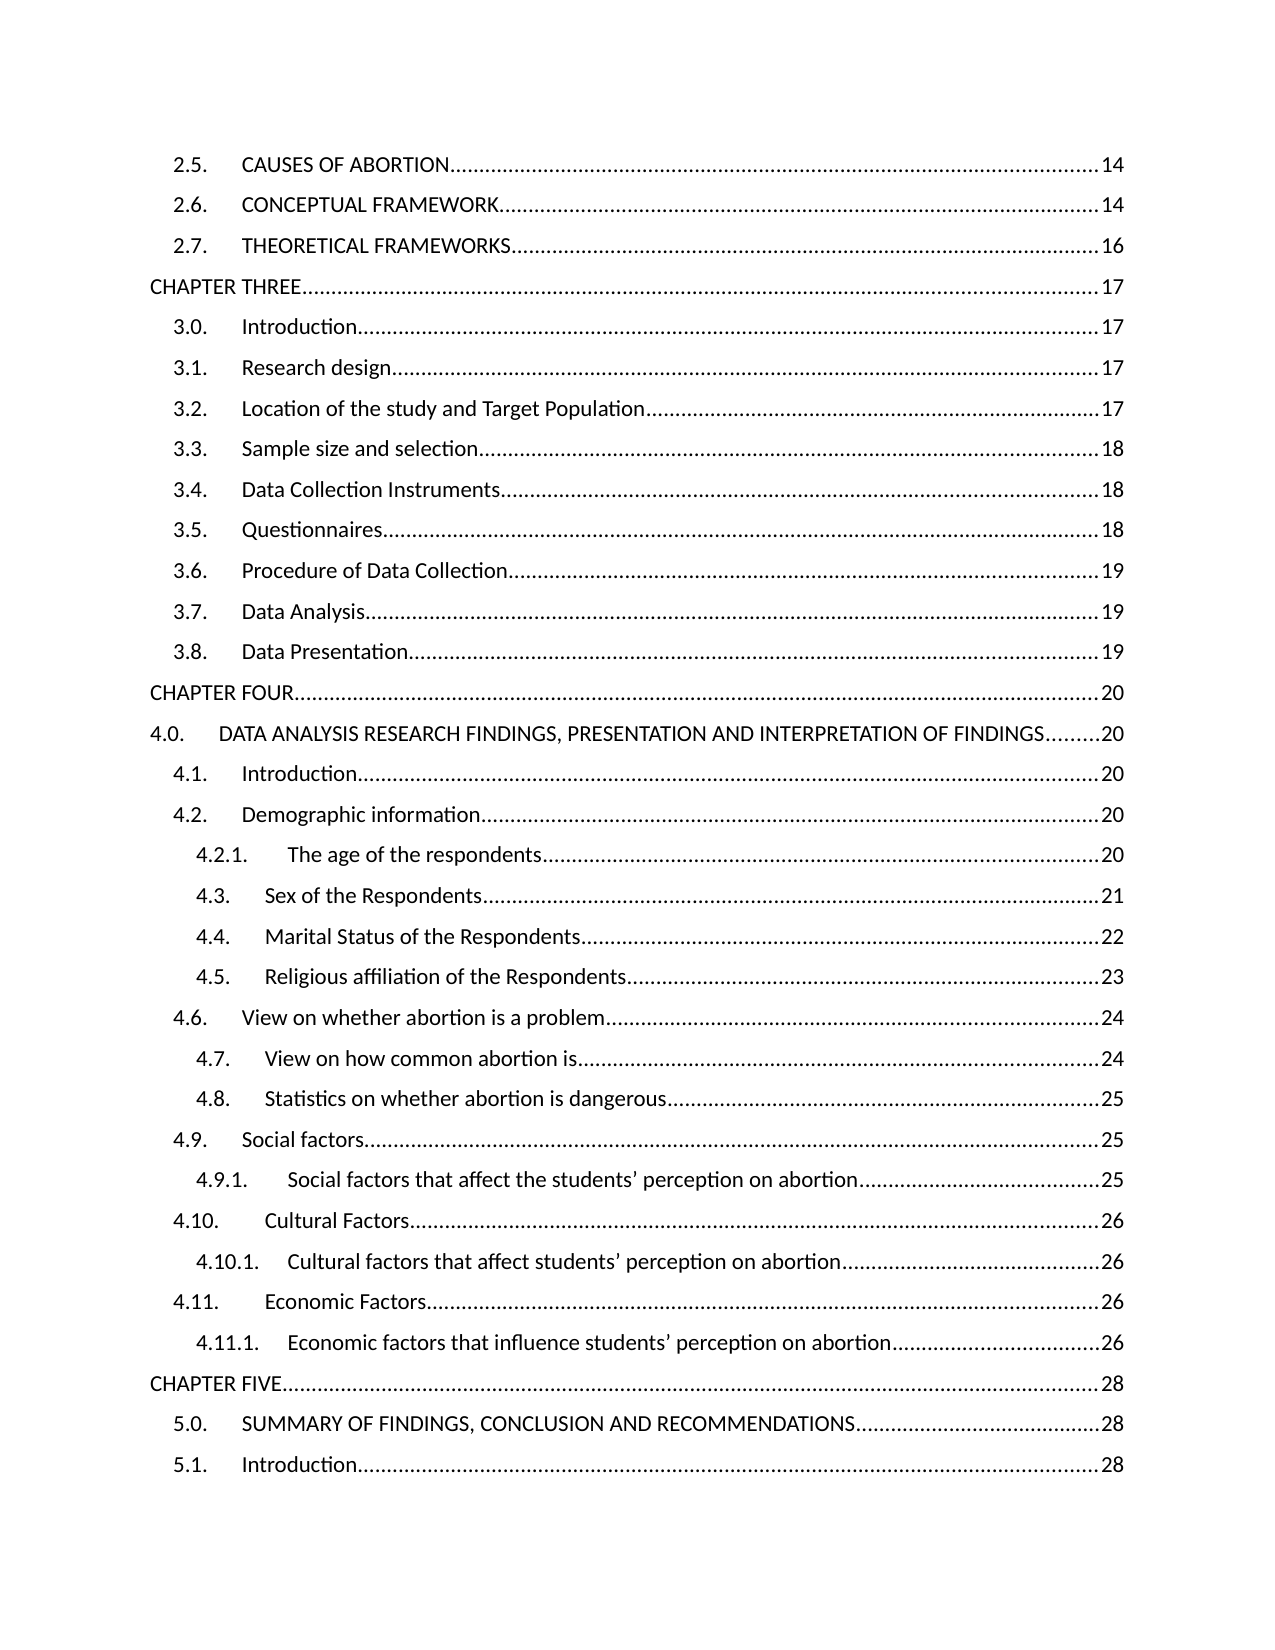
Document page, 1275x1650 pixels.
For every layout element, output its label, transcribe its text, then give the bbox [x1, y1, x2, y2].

text CHAPTER FIVE 28 [150, 1369, 1125, 1397]
text 3.5. Questionnaires 18 [173, 516, 1125, 544]
text 4.11. Economic Factors 26 [173, 1287, 1125, 1316]
text 4.1. Introduction 20 [173, 759, 1125, 787]
text CHAPTER THREE 17 [150, 272, 1125, 300]
text 3.2. Location of the study and Target Population 17 [173, 394, 1125, 422]
text 4.2.1. The age of the respondents 20 [196, 841, 1125, 869]
text 3.4. Data Collection Instruments 18 [173, 475, 1125, 503]
text 3.3. Sample size and selection 18 [173, 434, 1125, 462]
text 4.10. Cultural Factors 26 [173, 1206, 1125, 1234]
text 4.6. View on whether abortion is a problem 24 [173, 1003, 1125, 1031]
text 3.0. Introduction 17 [173, 312, 1125, 341]
text 4.8. Statistics on whether abortion is dangerous 25 [196, 1084, 1125, 1112]
text 4.5. Religious affiliation of the Respondents 23 [196, 962, 1125, 991]
text 4.7. View on how common abortion is 24 [196, 1044, 1125, 1072]
text 5.1. Introduction 28 [173, 1450, 1125, 1478]
text 4.4. Marital Status of the Respondents 22 [196, 922, 1125, 950]
text 4.2. Demographic information 20 [173, 800, 1125, 828]
text 4.9.1. Social factors that affect the students’ perception on abortion 25 [196, 1166, 1125, 1194]
text 2.6. CONCEPTUAL FRAMEWORK 14 [173, 191, 1125, 219]
text CHAPTER FOUR 20 [150, 678, 1125, 706]
text 3.7. Data Analysis 19 [173, 597, 1125, 625]
text 2.5. CAUSES OF ABORTION 14 [173, 150, 1125, 178]
text 2.7. THEORETICAL FRAMEWORKS 16 [173, 231, 1125, 259]
text 4.0. DATA ANALYSIS RESEARCH FINDINGS, PRESENTATION AND INTERPRETATION OF FINDINGS 20 [150, 719, 1125, 747]
text 3.6. Procedure of Data Collection 19 [173, 556, 1125, 584]
text 3.1. Research design 17 [173, 353, 1125, 381]
text 5.0. SUMMARY OF FINDINGS, CONCLUSION AND RECOMMENDATIONS 28 [173, 1409, 1125, 1437]
text 4.10.1. Cultural factors that affect students’ perception on abortion 26 [196, 1247, 1125, 1275]
text 4.9. Social factors 25 [173, 1125, 1125, 1153]
text 4.11.1. Economic factors that influence students’ perception on abortion 26 [196, 1328, 1125, 1356]
text 4.3. Sex of the Respondents 21 [196, 881, 1125, 909]
text 3.8. Data Presentation 19 [173, 637, 1125, 666]
